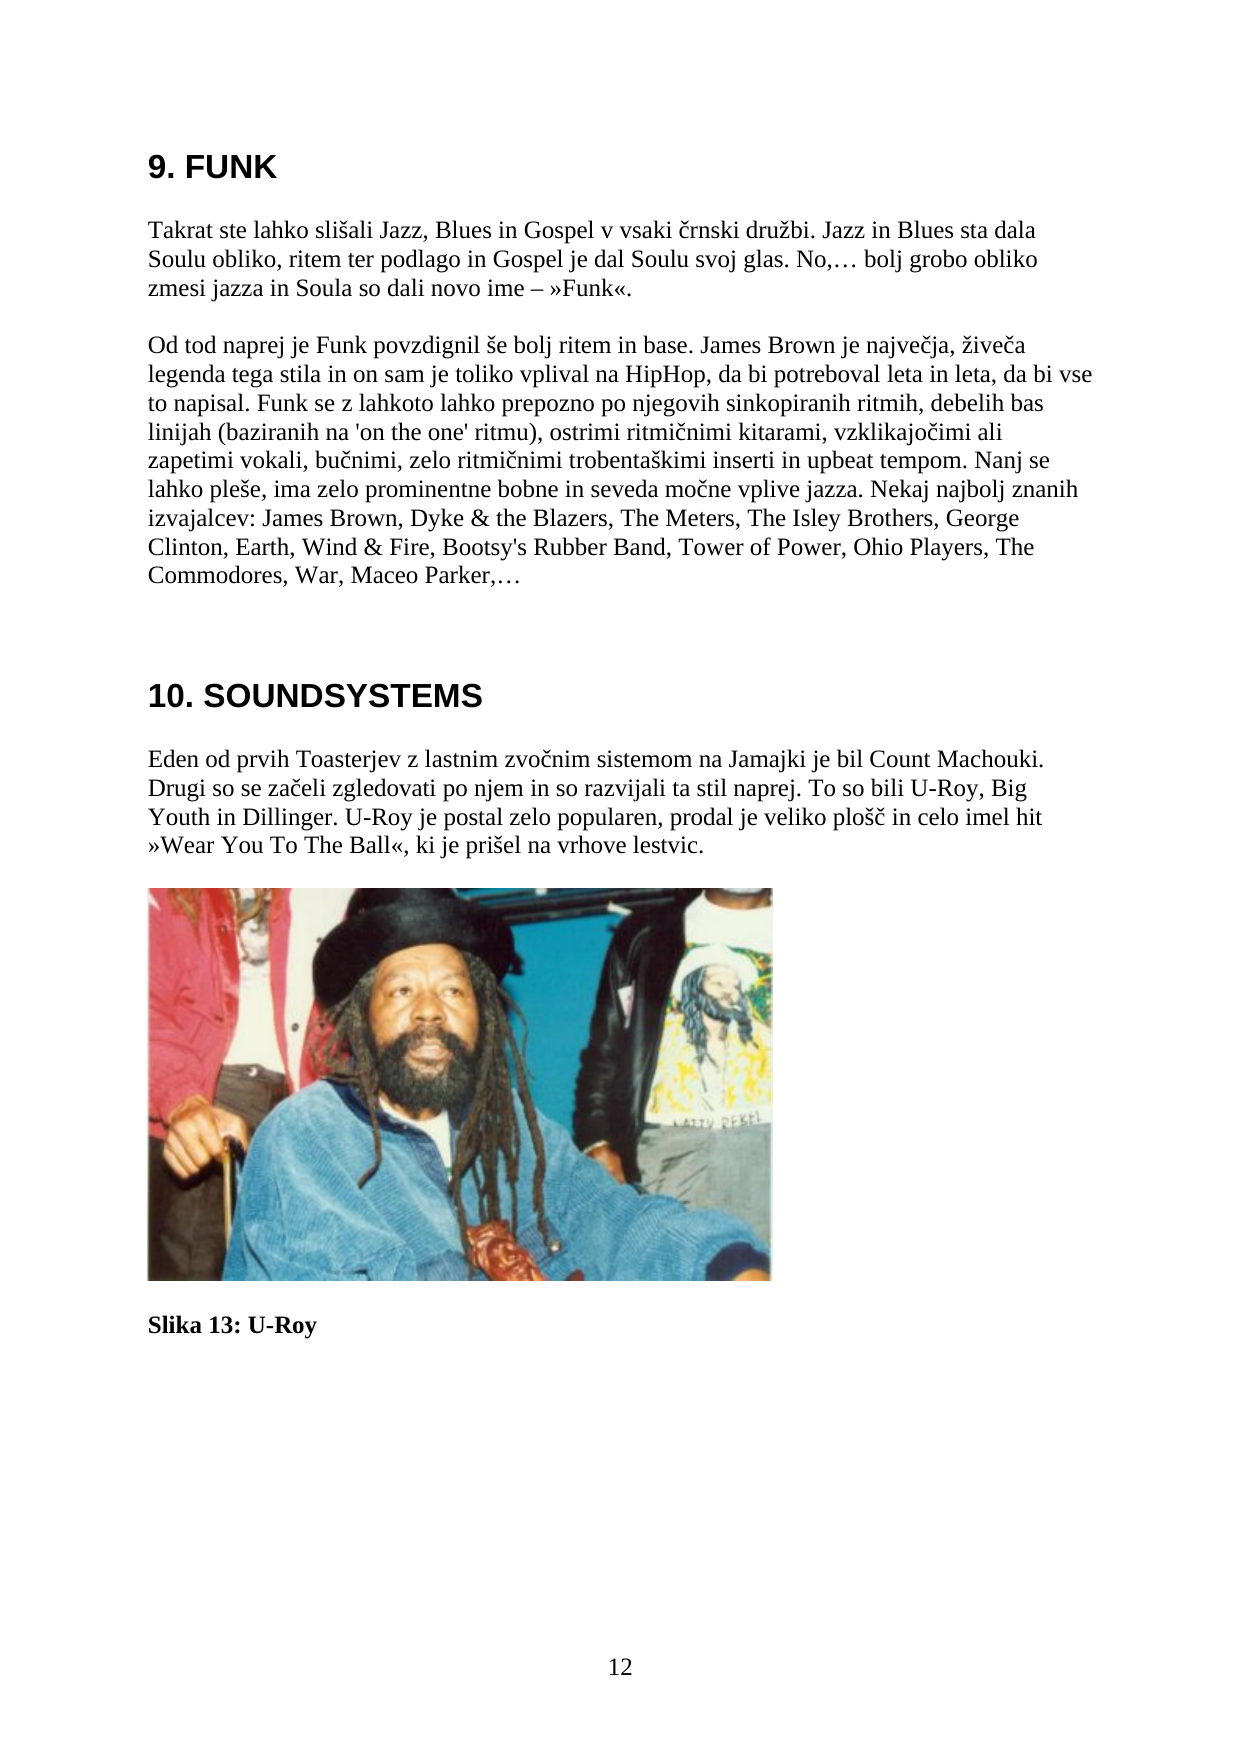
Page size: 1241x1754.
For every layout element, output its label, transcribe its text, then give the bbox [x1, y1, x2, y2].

text Eden od prvih Toasterjev z lastnim zvočnim sistemom na Jamajki je bil Count Machouki. Drugi so se začeli zgledovati po njem in so razvijali ta stil naprej. To so bili U-Roy, Big Youth in Dillinger. U-Roy je postal zelo popularen, prodal je veliko plošč in celo imel hit »Wear You To The Ball«, ki je prišel na vrhove lestvic. [148, 744, 1093, 859]
text Slika 13: U-Roy [148, 1310, 1093, 1338]
subtitle 9. FUNK [148, 148, 1093, 186]
text Takrat ste lahko slišali Jazz, Blues in Gospel v vsaki črnski družbi. Jazz in Blues sta dala Soulu obliko, ritem ter podlago in Gospel je dal Soulu svoj glas. No,… bolj grobo obliko zmesi jazza in Soula so dali novo ime – »Funk«. [148, 215, 1093, 301]
picture [147, 888, 773, 1281]
subtitle 10. SOUNDSYSTEMS [148, 676, 1093, 715]
text Od tod naprej je Funk povzdignil še bolj ritem in base. James Brown je največja, živeča legenda tega stila in on sam je toliko vplival na HipHop, da bi potreboval leta in leta, da bi vse to napisal. Funk se z lahkoto lahko prepozno po njegovih sinkopiranih ritmih, debelih bas linijah (baziranih na 'on the one' ritmu), ostrimi ritmičnimi kitarami, vzklikajočimi ali zapetimi vokali, bučnimi, zelo ritmičnimi trobentaškimi inserti in upbeat tempom. Nanj se lahko pleše, ima zelo prominentne bobne in seveda močne vplive jazza. Nekaj najbolj znanih izvajalcev: James Brown, Dyke & the Blazers, The Meters, The Isley Brothers, George Clinton, Earth, Wind & Fire, Bootsy's Rubber Band, Tower of Power, Ohio Players, The Commodores, War, Maceo Parker,… [148, 331, 1093, 589]
